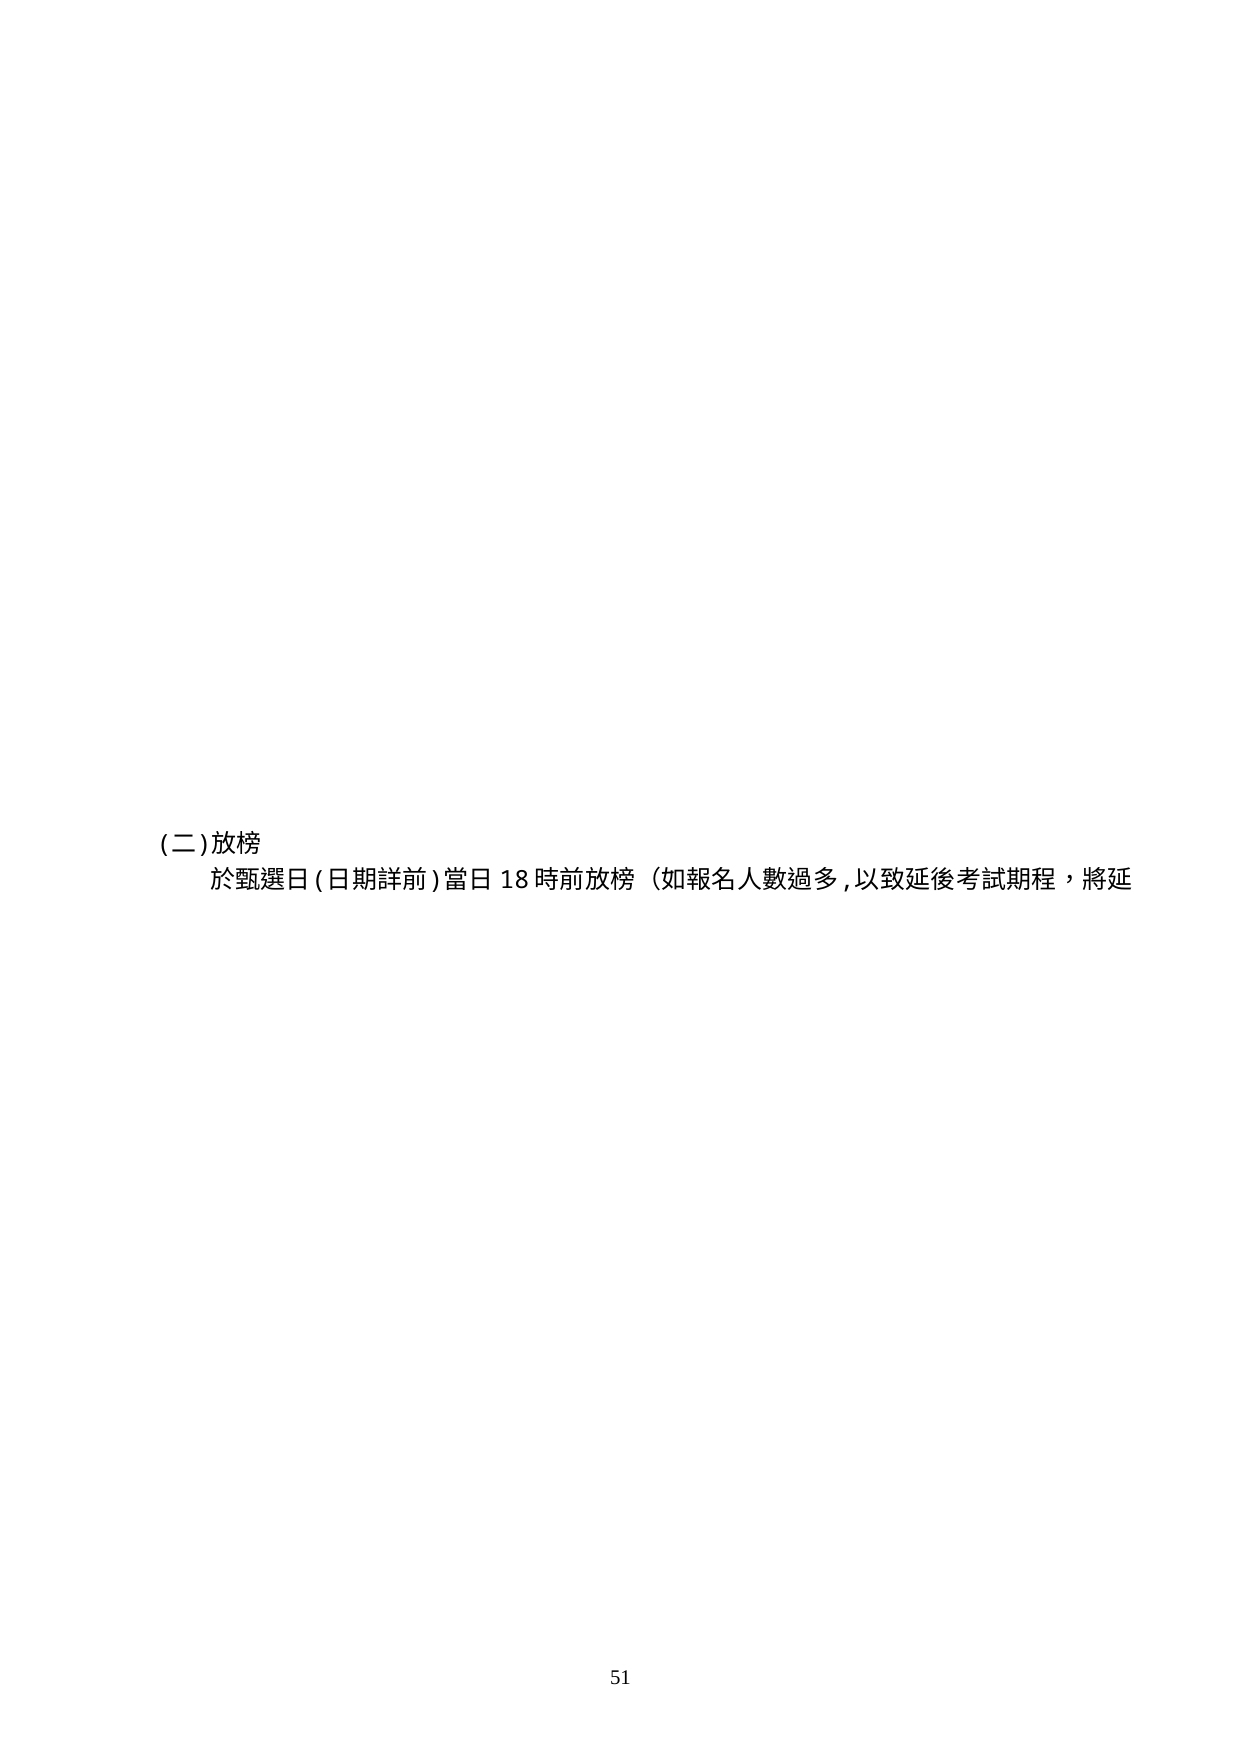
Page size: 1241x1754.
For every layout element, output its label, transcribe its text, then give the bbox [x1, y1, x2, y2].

text (二)放榜 [156, 800, 1134, 862]
text 於甄選日(日期詳前)當日18時前放榜（如報名人數過多,以致延後考試期程，將延 [209, 862, 1134, 896]
